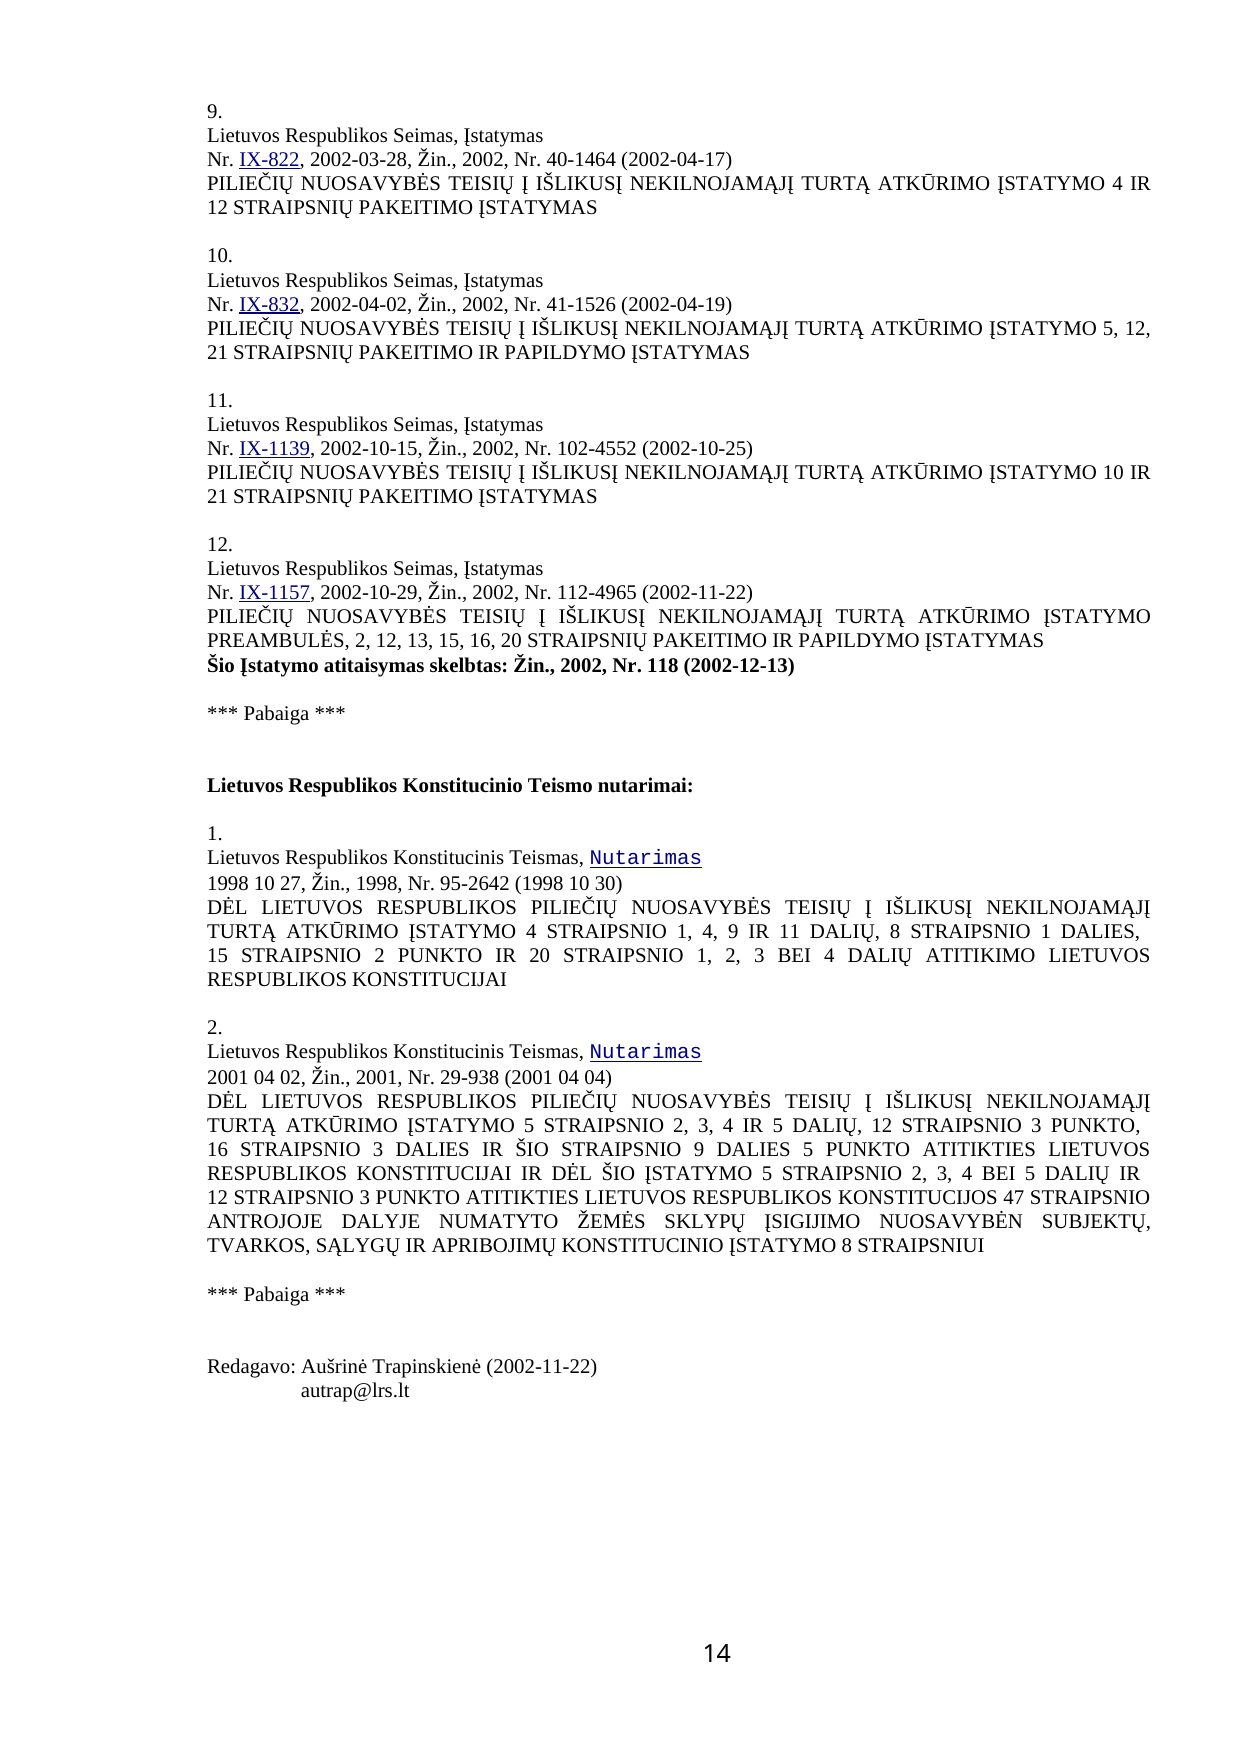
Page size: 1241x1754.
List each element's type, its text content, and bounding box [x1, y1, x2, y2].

text DĖL LIETUVOS RESPUBLIKOS PILIEČIŲ NUOSAVYBĖS TEISIŲ Į IŠLIKUSĮ NEKILNOJAMĄJĮ TURTĄ ATKŪRIMO ĮSTATYMO 4 STRAIPSNIO 1, 4, 9 IR 11 DALIŲ, 8 STRAIPSNIO 1 DALIES, 15 STRAIPSNIO 2 PUNKTO IR 20 STRAIPSNIO 1, 2, 3 BEI 4 DALIŲ ATITIKIMO LIETUVOS RESPUBLIKOS KONSTITUCIJAI [207, 895, 1152, 991]
text 11. [207, 388, 1152, 412]
text 1. [207, 821, 1152, 845]
text 10. [207, 243, 1152, 267]
text Lietuvos Respublikos Seimas, Įstatymas [207, 556, 1152, 580]
text *** Pabaiga *** [207, 701, 1152, 725]
text 2. [207, 1015, 1152, 1039]
text Lietuvos Respublikos Konstitucinis Teismas, Nutarimas [207, 845, 1152, 871]
text *** Pabaiga *** [207, 1281, 1152, 1306]
text Nr. IX-1157, 2002-10-29, Žin., 2002, Nr. 112-4965 (2002-11-22) [207, 580, 1152, 604]
text PILIEČIŲ NUOSAVYBĖS TEISIŲ Į IŠLIKUSĮ NEKILNOJAMĄJĮ TURTĄ ATKŪRIMO ĮSTATYMO 4 IR 12 STRAIPSNIŲ PAKEITIMO ĮSTATYMAS [207, 171, 1152, 219]
text Lietuvos Respublikos Seimas, Įstatymas [207, 412, 1152, 436]
text PILIEČIŲ NUOSAVYBĖS TEISIŲ Į IŠLIKUSĮ NEKILNOJAMĄJĮ TURTĄ ATKŪRIMO ĮSTATYMO 10 IR 21 STRAIPSNIŲ PAKEITIMO ĮSTATYMAS [207, 460, 1152, 508]
text Lietuvos Respublikos Konstitucinio Teismo nutarimai: [207, 773, 1152, 797]
text autrap@lrs.lt [207, 1378, 1152, 1402]
text Lietuvos Respublikos Konstitucinis Teismas, Nutarimas [207, 1039, 1152, 1065]
text DĖL LIETUVOS RESPUBLIKOS PILIEČIŲ NUOSAVYBĖS TEISIŲ Į IŠLIKUSĮ NEKILNOJAMĄJĮ TURTĄ ATKŪRIMO ĮSTATYMO 5 STRAIPSNIO 2, 3, 4 IR 5 DALIŲ, 12 STRAIPSNIO 3 PUNKTO, 16 STRAIPSNIO 3 DALIES IR ŠIO STRAIPSNIO 9 DALIES 5 PUNKTO ATITIKTIES LIETUVOS RESPUBLIKOS KONSTITUCIJAI IR DĖL ŠIO ĮSTATYMO 5 STRAIPSNIO 2, 3, 4 BEI 5 DALIŲ IR 12 STRAIPSNIO 3 PUNKTO ATITIKTIES LIETUVOS RESPUBLIKOS KONSTITUCIJOS 47 STRAIPSNIO ANTROJOJE DALYJE NUMATYTO ŽEMĖS SKLYPŲ ĮSIGIJIMO NUOSAVYBĖN SUBJEKTŲ, TVARKOS, SĄLYGŲ IR APRIBOJIMŲ KONSTITUCINIO ĮSTATYMO 8 STRAIPSNIUI [207, 1089, 1152, 1257]
text Nr. IX-832, 2002-04-02, Žin., 2002, Nr. 41-1526 (2002-04-19) [207, 292, 1152, 316]
text Lietuvos Respublikos Seimas, Įstatymas [207, 267, 1152, 292]
text PILIEČIŲ NUOSAVYBĖS TEISIŲ Į IŠLIKUSĮ NEKILNOJAMĄJĮ TURTĄ ATKŪRIMO ĮSTATYMO PREAMBULĖS, 2, 12, 13, 15, 16, 20 STRAIPSNIŲ PAKEITIMO IR PAPILDYMO ĮSTATYMAS [207, 604, 1152, 652]
text Redagavo: Aušrinė Trapinskienė (2002-11-22) [207, 1354, 1152, 1378]
text 1998 10 27, Žin., 1998, Nr. 95-2642 (1998 10 30) [207, 871, 1152, 895]
text Nr. IX-822, 2002-03-28, Žin., 2002, Nr. 40-1464 (2002-04-17) [207, 147, 1152, 171]
text 2001 04 02, Žin., 2001, Nr. 29-938 (2001 04 04) [207, 1065, 1152, 1089]
text 12. [207, 532, 1152, 556]
text Nr. IX-1139, 2002-10-15, Žin., 2002, Nr. 102-4552 (2002-10-25) [207, 436, 1152, 460]
text Lietuvos Respublikos Seimas, Įstatymas [207, 123, 1152, 147]
text Šio Įstatymo atitaisymas skelbtas: Žin., 2002, Nr. 118 (2002-12-13) [207, 652, 1152, 677]
text 9. [207, 99, 1152, 123]
text PILIEČIŲ NUOSAVYBĖS TEISIŲ Į IŠLIKUSĮ NEKILNOJAMĄJĮ TURTĄ ATKŪRIMO ĮSTATYMO 5, 12, 21 STRAIPSNIŲ PAKEITIMO IR PAPILDYMO ĮSTATYMAS [207, 316, 1152, 364]
